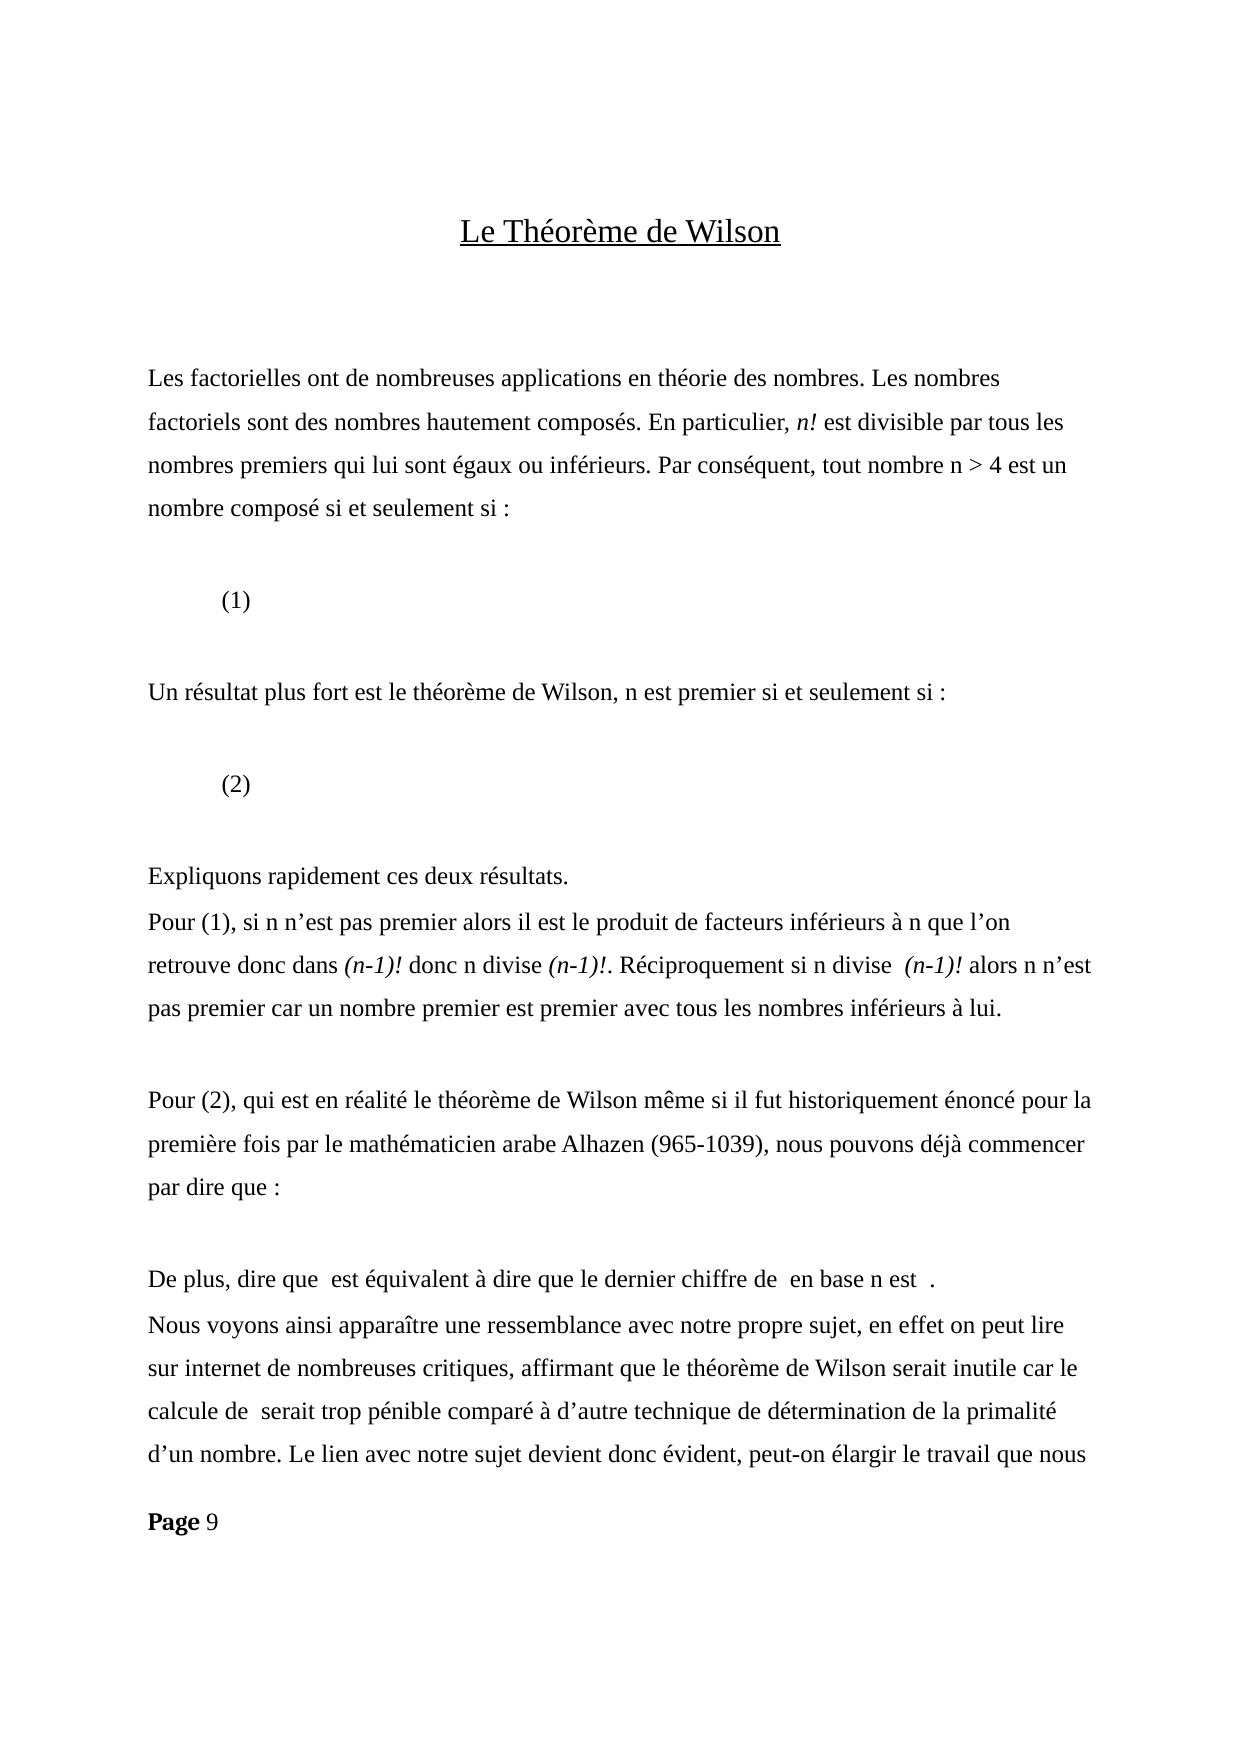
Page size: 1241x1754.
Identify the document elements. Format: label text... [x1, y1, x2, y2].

text Nous voyons ainsi apparaître une ressemblance avec notre propre sujet, en effet on peut lire sur internet de nombreuses critiques, affirmant que le théorème de Wilson serait inutile car le calcule de serait trop pénible comparé à d’autre technique de détermination de la primalité d’un nombre. Le lien avec notre sujet devient donc évident, peut-on élargir le travail que nous [148, 1310, 1093, 1468]
text Pour (2), qui est en réalité le théorème de Wilson même si il fut historiquement énoncé pour la première fois par le mathématicien arabe Alhazen (965-1039), nous pouvons déjà commencer par dire que : [148, 1086, 1093, 1201]
text Le Théorème de Wilson [148, 211, 1093, 249]
text (1) [148, 585, 1093, 614]
text De plus, dire que est équivalent à dire que le dernier chiffre de en base n est . [148, 1264, 1093, 1293]
text (2) [148, 769, 1093, 798]
text Pour (1), si n n’est pas premier alors il est le produit de facteurs inférieurs à n que l’on retrouve donc dans (n-1)! donc n divise (n-1)!. Réciproquement si n divise (n-1)! alors n n’est pas premier car un nombre premier est premier avec tous les nombres inférieurs à lui. [148, 907, 1093, 1022]
text Les factorielles ont de nombreuses applications en théorie des nombres. Les nombres factoriels sont des nombres hautement composés. En particulier, n! est divisible par tous les nombres premiers qui lui sont égaux ou inférieurs. Par conséquent, tout nombre n > 4 est un nombre composé si et seulement si : [148, 363, 1093, 522]
text Un résultat plus fort est le théorème de Wilson, n est premier si et seulement si : [148, 677, 1093, 706]
text Expliquons rapidement ces deux résultats. [148, 861, 1093, 890]
